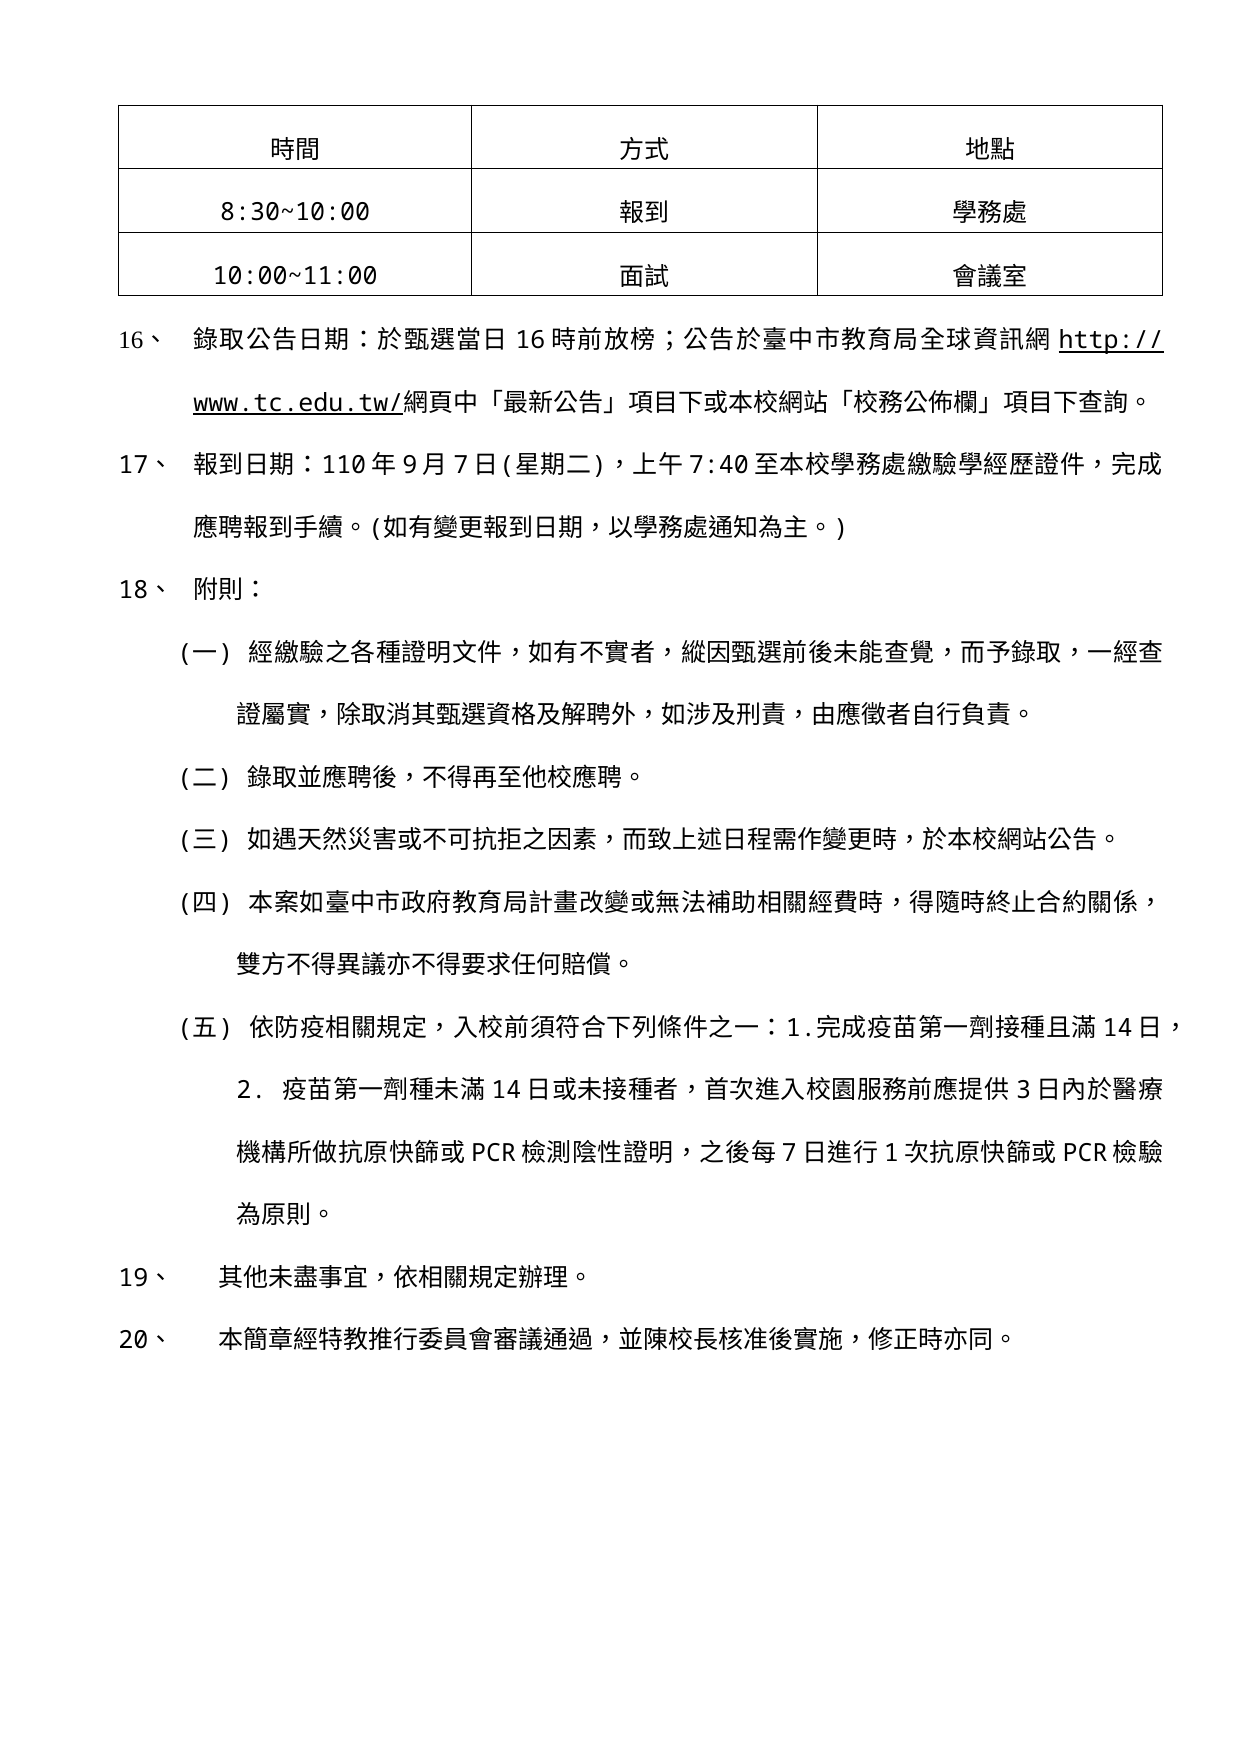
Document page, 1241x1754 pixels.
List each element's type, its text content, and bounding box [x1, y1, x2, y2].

table_header 時間 [119, 106, 471, 168]
table_cell 報到 [472, 169, 817, 232]
list 本簡章經特教推行委員會審議通過，並陳校長核准後實施，修正時亦同。 [118, 1296, 1163, 1359]
list 其他未盡事宜，依相關規定辦理。 [118, 1234, 1163, 1296]
table_header 地點 [818, 106, 1162, 168]
list 報到日期：110年9月7日(星期二)，上午7:40至本校學務處繳驗學經歷證件，完成應聘報到手續。(如有變更報到日期，以學務處通知為主。) [118, 421, 1163, 546]
table_cell 8:30~10:00 [119, 169, 471, 232]
text (三) 如遇天然災害或不可抗拒之因素，而致上述日程需作變更時，於本校網站公告。 [177, 796, 1163, 859]
text (二) 錄取並應聘後，不得再至他校應聘。 [177, 734, 1163, 796]
text (五) 依防疫相關規定，入校前須符合下列條件之一：1.完成疫苗第一劑接種且滿14日，2. 疫苗第一劑種未滿14日或未接種者，首次進入校園服務前應提供3日內於醫療機構所做抗原快篩或PCR檢測陰性證明，之後每7日進行1次抗原快篩或PCR檢驗為原則。 [177, 984, 1163, 1234]
text (一) 經繳驗之各種證明文件，如有不實者，縱因甄選前後未能查覺，而予錄取，一經查證屬實，除取消其甄選資格及解聘外，如涉及刑責，由應徵者自行負責。 [177, 609, 1163, 734]
table_cell 面試 [472, 233, 817, 295]
table_cell 10:00~11:00 [119, 233, 471, 295]
table_header 方式 [472, 106, 817, 168]
list 附則： [118, 546, 1163, 609]
list 錄取公告日期：於甄選當日16時前放榜；公告於臺中市教育局全球資訊網http://www.tc.edu.tw/網頁中「最新公告」項目下或本校網站「校務公佈欄」項目下查詢。 [118, 296, 1163, 421]
table_cell 會議室 [818, 233, 1162, 295]
table_cell 學務處 [818, 169, 1162, 232]
text (四) 本案如臺中市政府教育局計畫改變或無法補助相關經費時，得隨時終止合約關係，雙方不得異議亦不得要求任何賠償。 [177, 859, 1163, 984]
